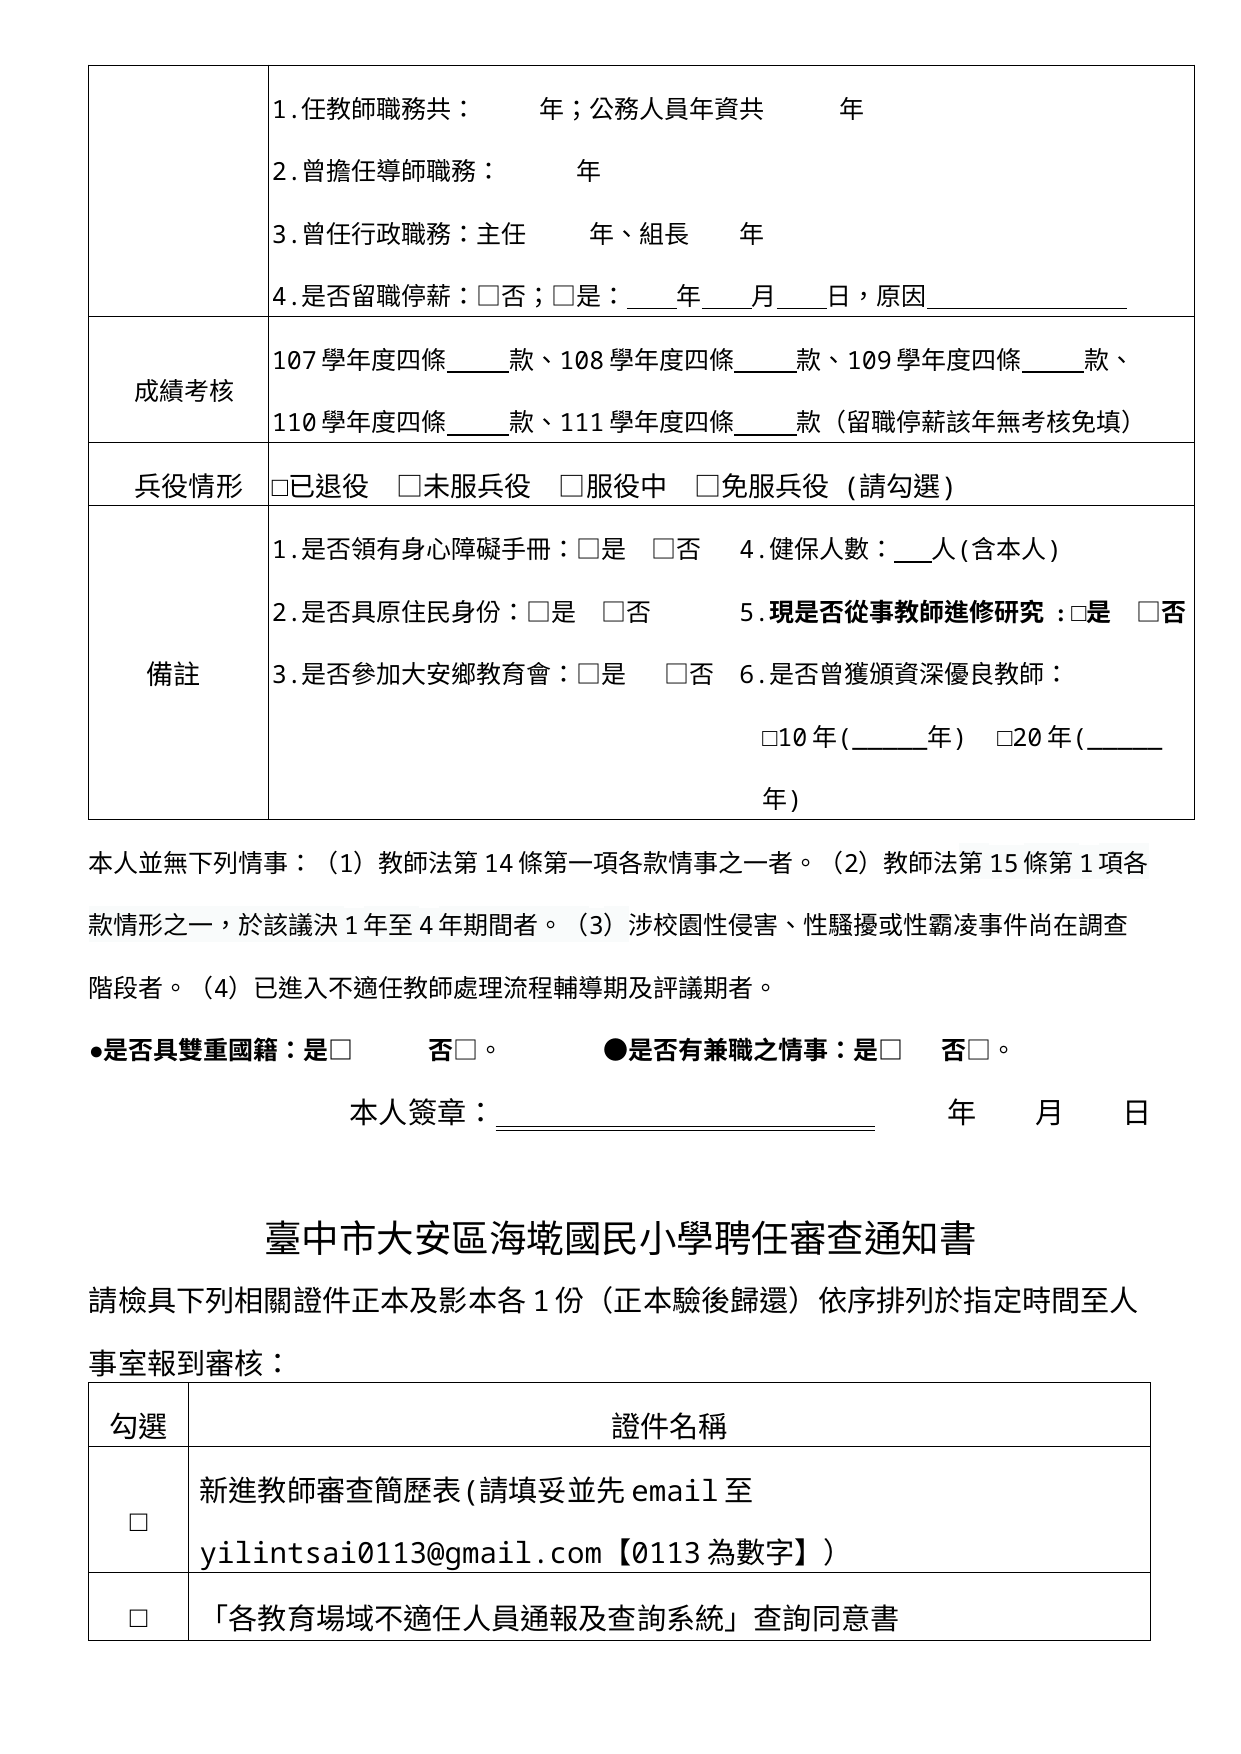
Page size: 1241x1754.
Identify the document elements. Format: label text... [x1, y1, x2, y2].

table_cell 備註 [89, 506, 268, 819]
table_cell 1.是否領有身心障礙手冊：□是 □否 4.健保人數： 人(含本人) 2.是否具原住民身份：□是 □否 5.現是否從事教師進修研究 : □是 □否 3.是否參加大安鄉教育會：□是 □否 6.是否曾獲頒資深優良教師： □10年(_____年) □20年(_____年) [269, 506, 1194, 819]
table_cell □已退役 □未服兵役 □服役中 □免服兵役 (請勾選) [269, 443, 1194, 505]
table_cell 1.任教師職務共： 年；公務人員年資共 年 2.曾擔任導師職務： 年 3.曾任行政職務：主任 年、組長 年 4.是否留職停薪：□否；□是： 年 月 日，原因 [269, 66, 1194, 316]
table_cell [89, 66, 268, 316]
table_cell 107學年度四條 款、108學年度四條 款、109學年度四條 款、 110學年度四條 款、111學年度四條 款（留職停薪該年無考核免填） [269, 317, 1194, 442]
text 臺中市大安區海墘國民小學聘任審查通知書 [89, 1195, 1152, 1257]
table_cell □ [89, 1447, 188, 1572]
table_header 證件名稱 [189, 1383, 1150, 1446]
table_header 勾選 [89, 1383, 188, 1446]
text ●是否具雙重國籍：是□ 否□。 ●是否有兼職之情事：是□ 否□。 [89, 1007, 1152, 1070]
table_cell 兵役情形 [89, 443, 268, 505]
text 本人簽章： 年 月 日 [89, 1070, 1152, 1132]
text 請檢具下列相關證件正本及影本各1份（正本驗後歸還）依序排列於指定時間至人事室報到審核： [89, 1257, 1152, 1382]
text 本人並無下列情事：（1）教師法第14條第一項各款情事之一者。（2）教師法第15條第1項各款情形之一，於該議決1年至4年期間者。（3）涉校園性侵害、性騷擾或性霸凌事件尚在調查階段者。（4）已進入不適任教師處理流程輔導期及評議期者。 [89, 820, 1152, 1007]
table_cell 「各教育場域不適任人員通報及查詢系統」查詢同意書 [189, 1573, 1150, 1640]
table_cell □ [89, 1573, 188, 1640]
table_cell 新進教師審查簡歷表(請填妥並先email至yilintsai0113@gmail.com【0113為數字】） [189, 1447, 1150, 1572]
table_cell 成績考核 [89, 317, 268, 442]
